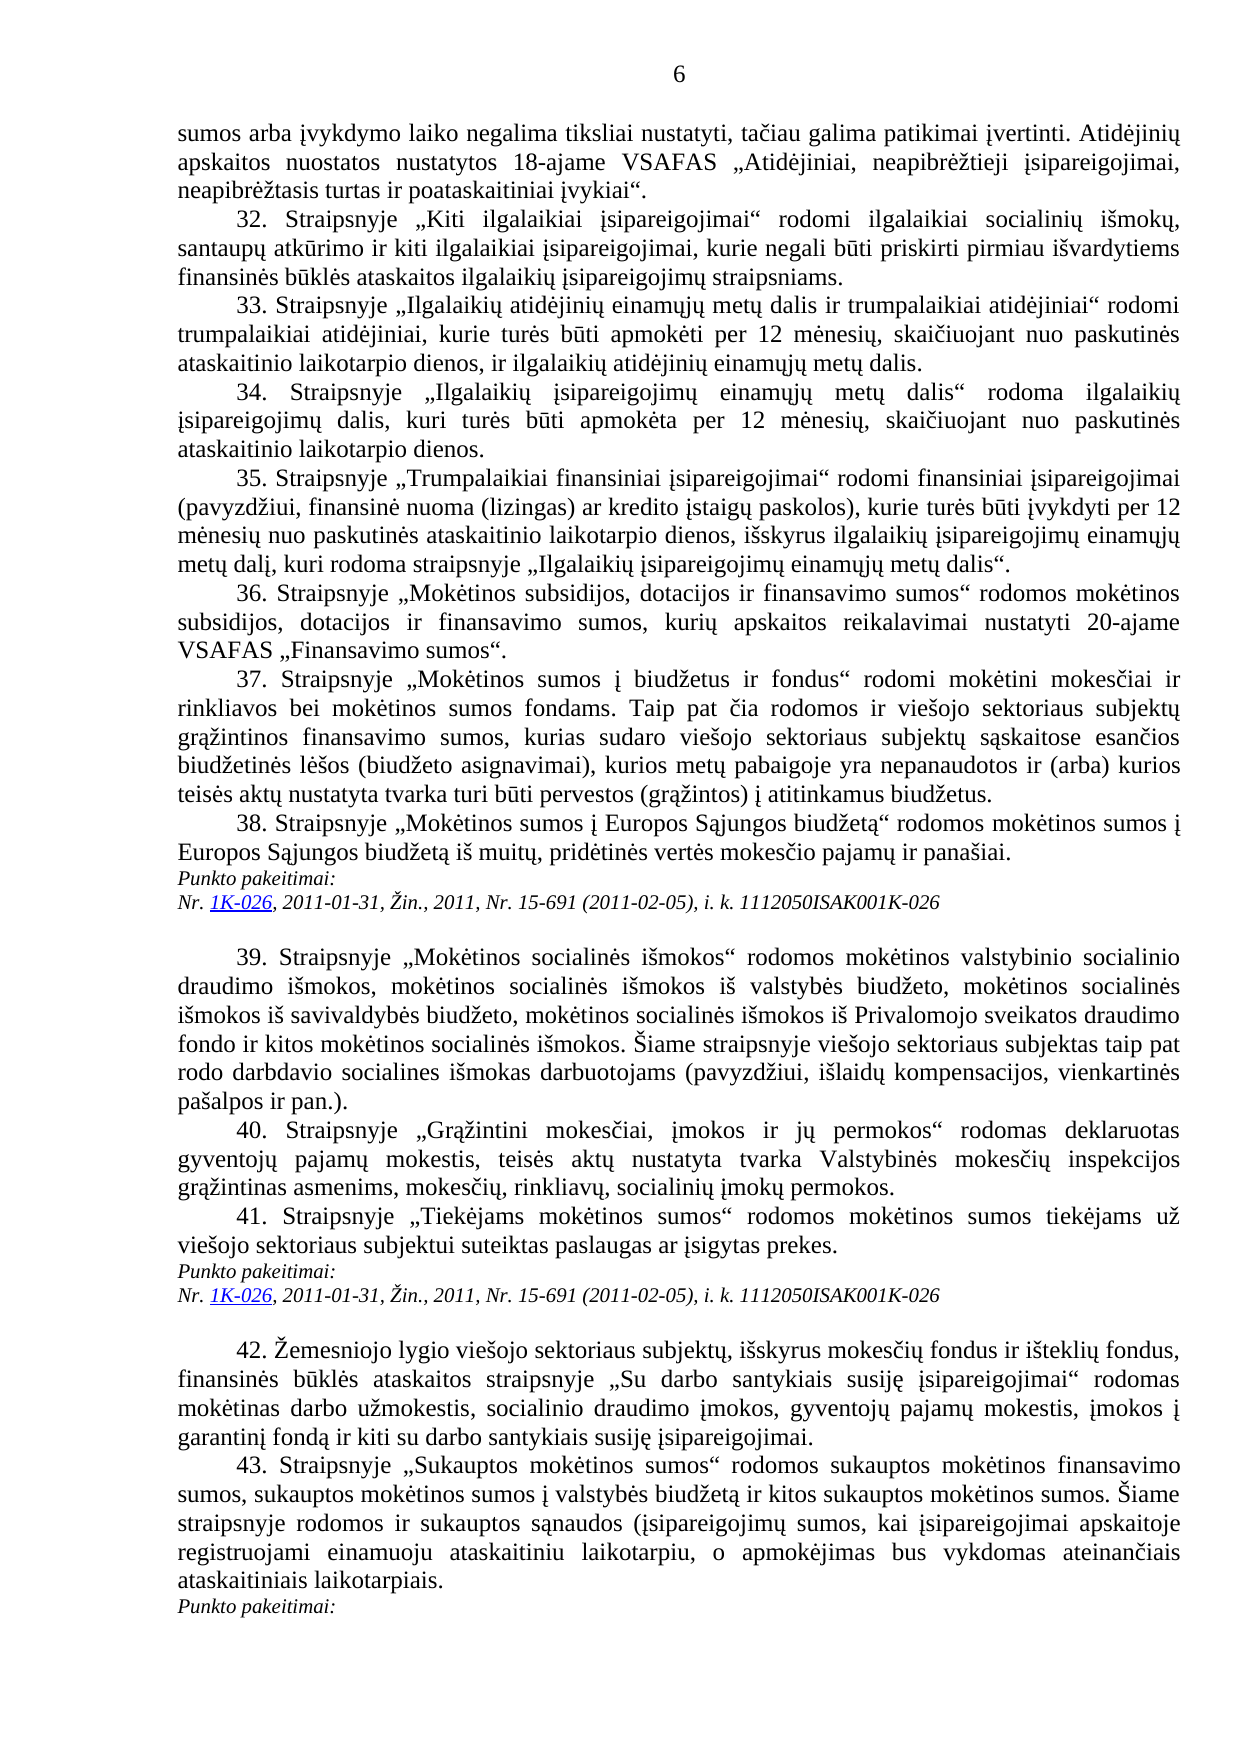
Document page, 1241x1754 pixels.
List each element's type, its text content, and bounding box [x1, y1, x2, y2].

text 37. Straipsnyje „Mokėtinos sumos į biudžetus ir fondus“ rodomi mokėtini mokesčiai ir rinkliavos bei mokėtinos sumos fondams. Taip pat čia rodomos ir viešojo sektoriaus subjektų grąžintinos finansavimo sumos, kurias sudaro viešojo sektoriaus subjektų sąskaitose esančios biudžetinės lėšos (biudžeto asignavimai), kurios metų pabaigoje yra nepanaudotos ir (arba) kurios teisės aktų nustatyta tvarka turi būti pervestos (grąžintos) į atitinkamus biudžetus. [177, 664, 1181, 808]
text Nr. 1K-026, 2011-01-31, Žin., 2011, Nr. 15-691 (2011-02-05), i. k. 1112050ISAK001K-026 [177, 890, 1181, 914]
text Punkto pakeitimai: [177, 1259, 1181, 1283]
text 32. Straipsnyje „Kiti ilgalaikiai įsipareigojimai“ rodomi ilgalaikiai socialinių išmokų, santaupų atkūrimo ir kiti ilgalaikiai įsipareigojimai, kurie negali būti priskirti pirmiau išvardytiems finansinės būklės ataskaitos ilgalaikių įsipareigojimų straipsniams. [177, 204, 1181, 291]
text sumos arba įvykdymo laiko negalima tiksliai nustatyti, tačiau galima patikimai įvertinti. Atidėjinių apskaitos nuostatos nustatytos 18-ajame VSAFAS „Atidėjiniai, neapibrėžtieji įsipareigojimai, neapibrėžtasis turtas ir poataskaitiniai įvykiai“. [177, 118, 1181, 204]
text 39. Straipsnyje „Mokėtinos socialinės išmokos“ rodomos mokėtinos valstybinio socialinio draudimo išmokos, mokėtinos socialinės išmokos iš valstybės biudžeto, mokėtinos socialinės išmokos iš savivaldybės biudžeto, mokėtinos socialinės išmokos iš Privalomojo sveikatos draudimo fondo ir kitos mokėtinos socialinės išmokos. Šiame straipsnyje viešojo sektoriaus subjektas taip pat rodo darbdavio socialines išmokas darbuotojams (pavyzdžiui, išlaidų kompensacijos, vienkartinės pašalpos ir pan.). [177, 942, 1181, 1115]
text 41. Straipsnyje „Tiekėjams mokėtinos sumos“ rodomos mokėtinos sumos tiekėjams už viešojo sektoriaus subjektui suteiktas paslaugas ar įsigytas prekes. [177, 1201, 1181, 1259]
text Punkto pakeitimai: [177, 1594, 1181, 1618]
text 43. Straipsnyje „Sukauptos mokėtinos sumos“ rodomos sukauptos mokėtinos finansavimo sumos, sukauptos mokėtinos sumos į valstybės biudžetą ir kitos sukauptos mokėtinos sumos. Šiame straipsnyje rodomos ir sukauptos sąnaudos (įsipareigojimų sumos, kai įsipareigojimai apskaitoje registruojami einamuoju ataskaitiniu laikotarpiu, o apmokėjimas bus vykdomas ateinančiais ataskaitiniais laikotarpiais. [177, 1451, 1181, 1594]
text 40. Straipsnyje „Grąžintini mokesčiai, įmokos ir jų permokos“ rodomas deklaruotas gyventojų pajamų mokestis, teisės aktų nustatyta tvarka Valstybinės mokesčių inspekcijos grąžintinas asmenims, mokesčių, rinkliavų, socialinių įmokų permokos. [177, 1115, 1181, 1201]
text 35. Straipsnyje „Trumpalaikiai finansiniai įsipareigojimai“ rodomi finansiniai įsipareigojimai (pavyzdžiui, finansinė nuoma (lizingas) ar kredito įstaigų paskolos), kurie turės būti įvykdyti per 12 mėnesių nuo paskutinės ataskaitinio laikotarpio dienos, išskyrus ilgalaikių įsipareigojimų einamųjų metų dalį, kuri rodoma straipsnyje „Ilgalaikių įsipareigojimų einamųjų metų dalis“. [177, 463, 1181, 578]
text 36. Straipsnyje „Mokėtinos subsidijos, dotacijos ir finansavimo sumos“ rodomos mokėtinos subsidijos, dotacijos ir finansavimo sumos, kurių apskaitos reikalavimai nustatyti 20-ajame VSAFAS „Finansavimo sumos“. [177, 578, 1181, 664]
text 34. Straipsnyje „Ilgalaikių įsipareigojimų einamųjų metų dalis“ rodoma ilgalaikių įsipareigojimų dalis, kuri turės būti apmokėta per 12 mėnesių, skaičiuojant nuo paskutinės ataskaitinio laikotarpio dienos. [177, 377, 1181, 463]
text Punkto pakeitimai: [177, 866, 1181, 890]
text 38. Straipsnyje „Mokėtinos sumos į Europos Sąjungos biudžetą“ rodomos mokėtinos sumos į Europos Sąjungos biudžetą iš muitų, pridėtinės vertės mokesčio pajamų ir panašiai. [177, 808, 1181, 866]
text Nr. 1K-026, 2011-01-31, Žin., 2011, Nr. 15-691 (2011-02-05), i. k. 1112050ISAK001K-026 [177, 1283, 1181, 1307]
text 33. Straipsnyje „Ilgalaikių atidėjinių einamųjų metų dalis ir trumpalaikiai atidėjiniai“ rodomi trumpalaikiai atidėjiniai, kurie turės būti apmokėti per 12 mėnesių, skaičiuojant nuo paskutinės ataskaitinio laikotarpio dienos, ir ilgalaikių atidėjinių einamųjų metų dalis. [177, 291, 1181, 377]
text 42. Žemesniojo lygio viešojo sektoriaus subjektų, išskyrus mokesčių fondus ir išteklių fondus, finansinės būklės ataskaitos straipsnyje „Su darbo santykiais susiję įsipareigojimai“ rodomas mokėtinas darbo užmokestis, socialinio draudimo įmokos, gyventojų pajamų mokestis, įmokos į garantinį fondą ir kiti su darbo santykiais susiję įsipareigojimai. [177, 1336, 1181, 1451]
